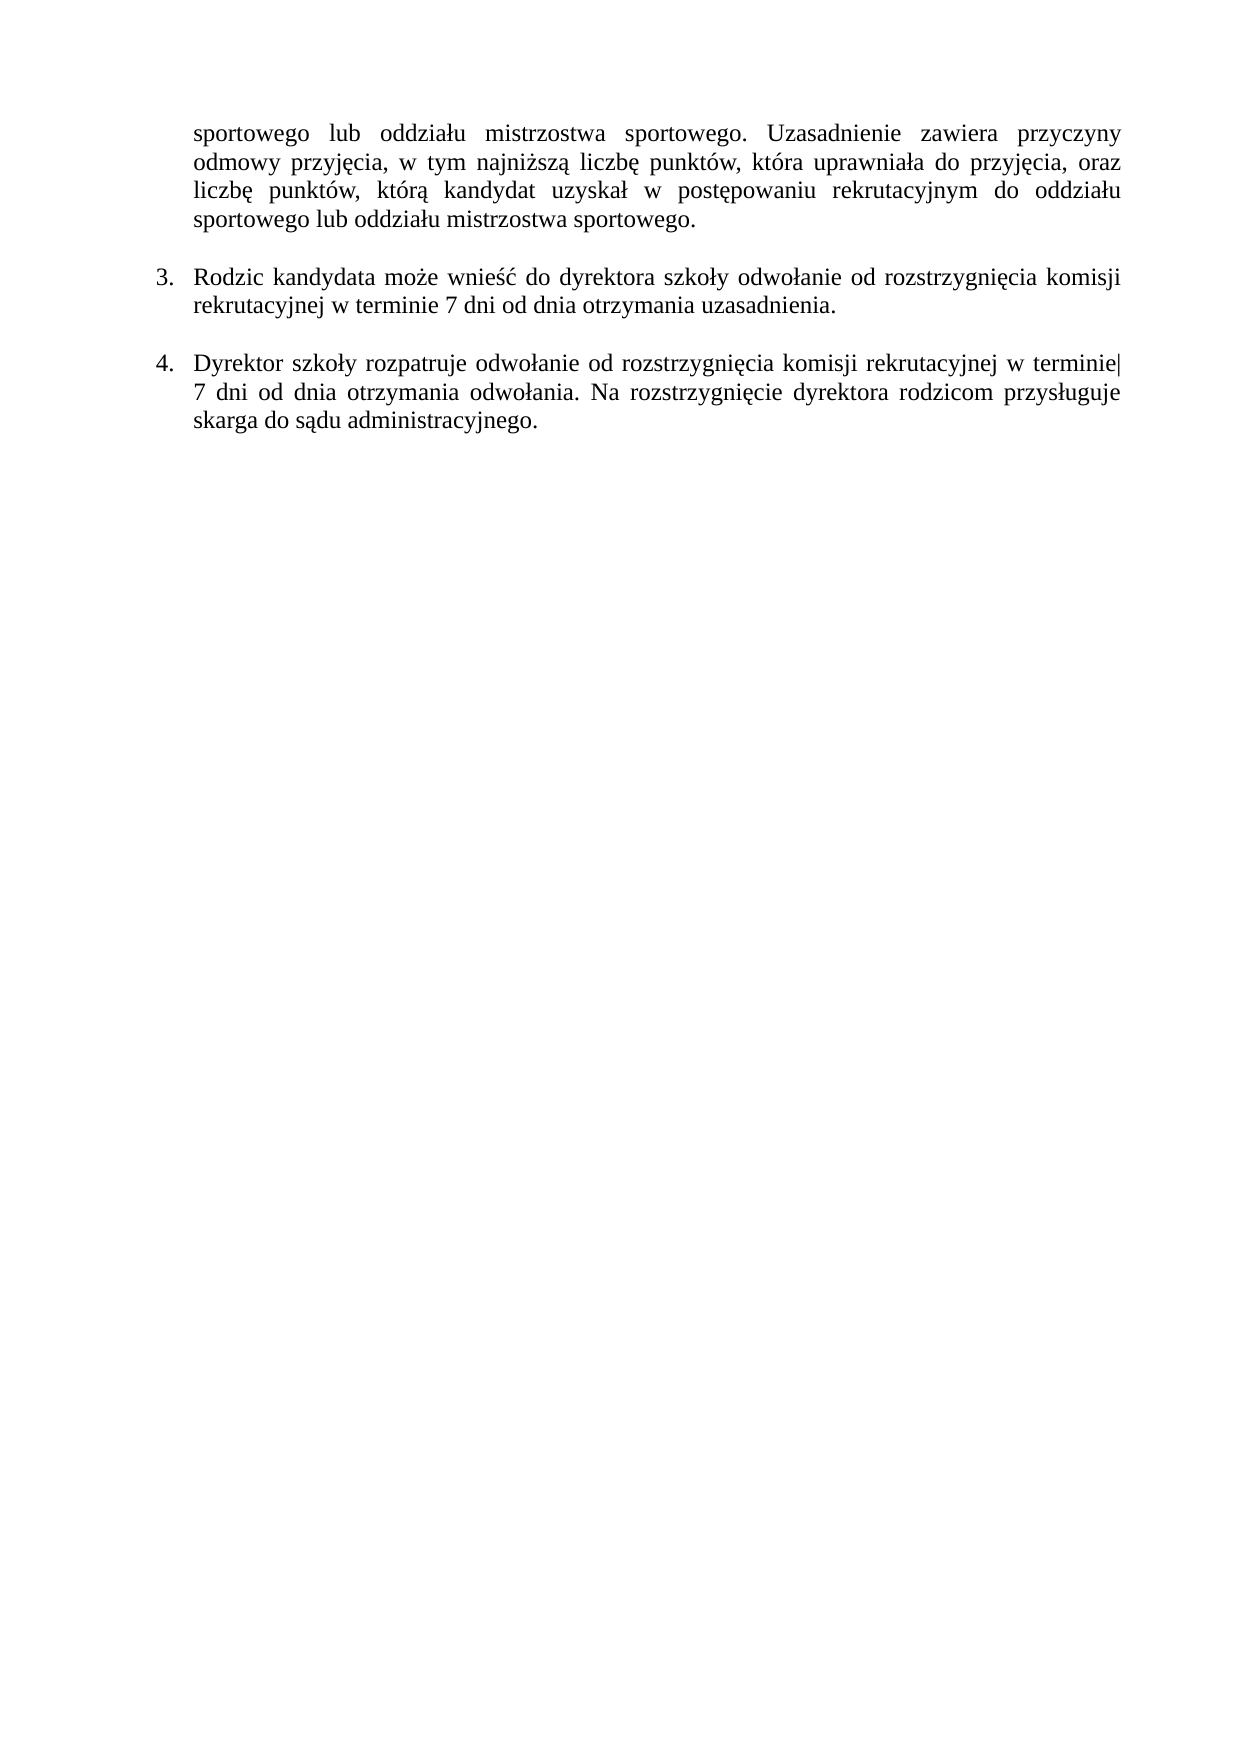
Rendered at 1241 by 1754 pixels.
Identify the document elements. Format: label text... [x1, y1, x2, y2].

list Rodzic kandydata może wnieść do dyrektora szkoły odwołanie od rozstrzygnięcia komisji rekrutacyjnej w terminie 7 dni od dnia otrzymania uzasadnienia. [156, 262, 1122, 319]
list Dyrektor szkoły rozpatruje odwołanie od rozstrzygnięcia komisji rekrutacyjnej w terminie| 7 dni od dnia otrzymania odwołania. Na rozstrzygnięcie dyrektora rodzicom przysługuje skarga do sądu administracyjnego. [156, 348, 1122, 434]
list sportowego lub oddziału mistrzostwa sportowego. Uzasadnienie zawiera przyczyny odmowy przyjęcia, w tym najniższą liczbę punktów, która uprawniała do przyjęcia, oraz liczbę punktów, którą kandydat uzyskał w postępowaniu rekrutacyjnym do oddziału sportowego lub oddziału mistrzostwa sportowego. [156, 118, 1122, 233]
